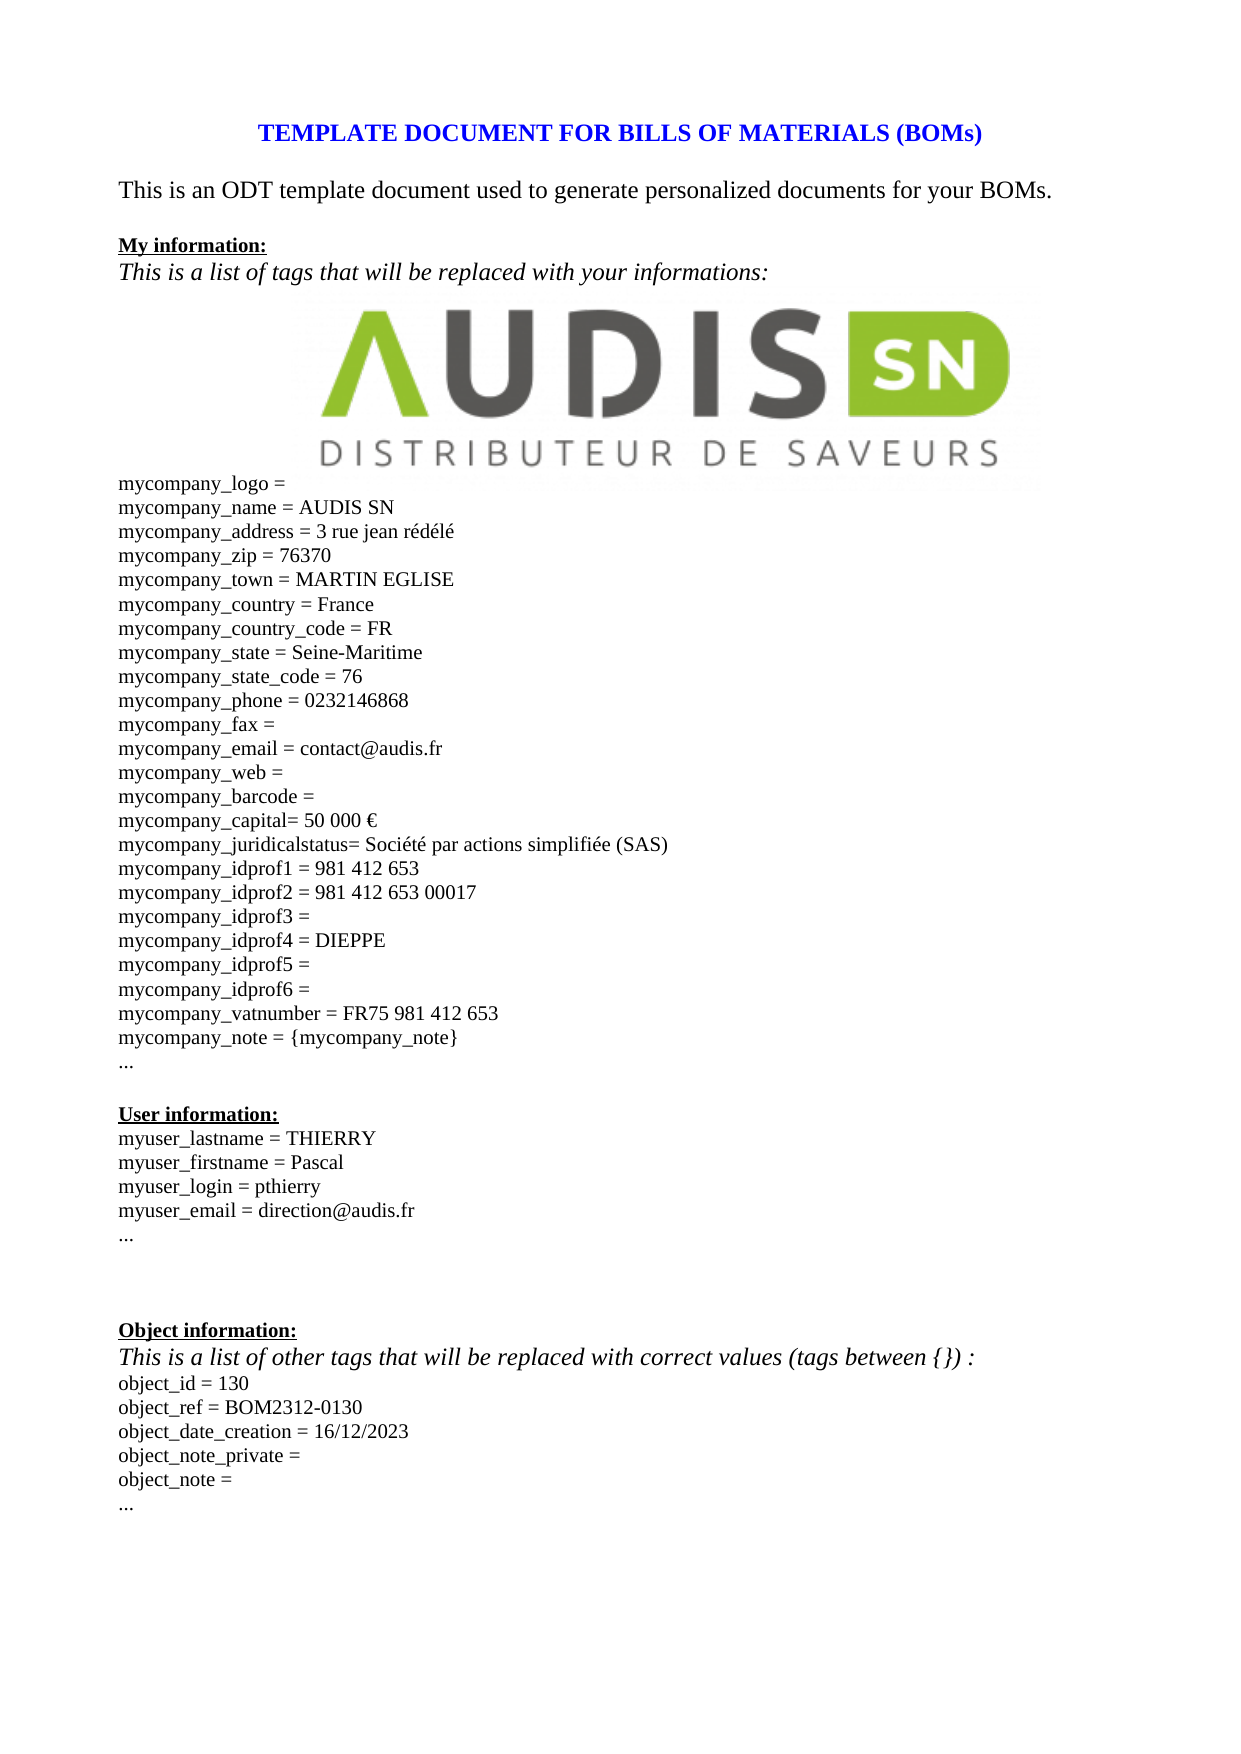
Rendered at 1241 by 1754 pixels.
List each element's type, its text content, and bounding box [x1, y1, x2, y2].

text My information: [118, 233, 1122, 257]
text mycompany_vatnumber = FR75 981 412 653 [118, 1001, 1122, 1024]
picture [290, 286, 1041, 491]
text mycompany_phone = 0232146868 [118, 688, 1122, 712]
text mycompany_state_code = 76 [118, 664, 1122, 688]
text mycompany_note = {mycompany_note} [118, 1024, 1122, 1049]
text mycompany_idprof5 = [118, 952, 1122, 976]
text mycompany_idprof4 = DIEPPE [118, 928, 1122, 952]
text object_ref = BOM2312-0130 [118, 1395, 1122, 1419]
text object_note = [118, 1467, 1122, 1491]
text mycompany_web = [118, 760, 1122, 784]
text object_id = 130 [118, 1371, 1122, 1395]
text This is an ODT template document used to generate personalized documents for your BOMs. [118, 176, 1122, 204]
text mycompany_zip = 76370 [118, 543, 1122, 567]
text mycompany_logo = [118, 286, 1122, 495]
text mycompany_idprof1 = 981 412 653 [118, 856, 1122, 880]
text myuser_email = direction@audis.fr [118, 1198, 1122, 1222]
text myuser_lastname = THIERRY [118, 1126, 1122, 1149]
text This is a list of other tags that will be replaced with correct values (tags between {}) : [118, 1342, 1122, 1371]
text mycompany_town = MARTIN EGLISE [118, 567, 1122, 591]
text ... [118, 1491, 1122, 1515]
text User information: [118, 1101, 1122, 1126]
text mycompany_idprof3 = [118, 904, 1122, 928]
text mycompany_address = 3 rue jean rédélé [118, 519, 1122, 543]
text Object information: [118, 1318, 1122, 1342]
text object_note_private = [118, 1443, 1122, 1467]
text mycompany_email = contact@audis.fr [118, 736, 1122, 760]
text mycompany_barcode = [118, 784, 1122, 808]
text object_date_creation = 16/12/2023 [118, 1419, 1122, 1443]
text TEMPLATE DOCUMENT FOR BILLS OF MATERIALS (BOMs) [118, 118, 1122, 147]
text mycompany_name = AUDIS SN [118, 495, 1122, 519]
text ... [118, 1222, 1122, 1246]
text mycompany_idprof6 = [118, 976, 1122, 1001]
text mycompany_state = Seine-Maritime [118, 639, 1122, 664]
text mycompany_fax = [118, 712, 1122, 736]
text This is a list of tags that will be replaced with your informations: [118, 257, 1122, 286]
text mycompany_country_code = FR [118, 616, 1122, 639]
text mycompany_idprof2 = 981 412 653 00017 [118, 880, 1122, 904]
text myuser_login = pthierry [118, 1174, 1122, 1198]
text mycompany_country = France [118, 591, 1122, 616]
text ... [118, 1049, 1122, 1073]
text myuser_firstname = Pascal [118, 1149, 1122, 1174]
text mycompany_juridicalstatus= Société par actions simplifiée (SAS) [118, 832, 1122, 856]
text mycompany_capital= 50 000 € [118, 808, 1122, 832]
